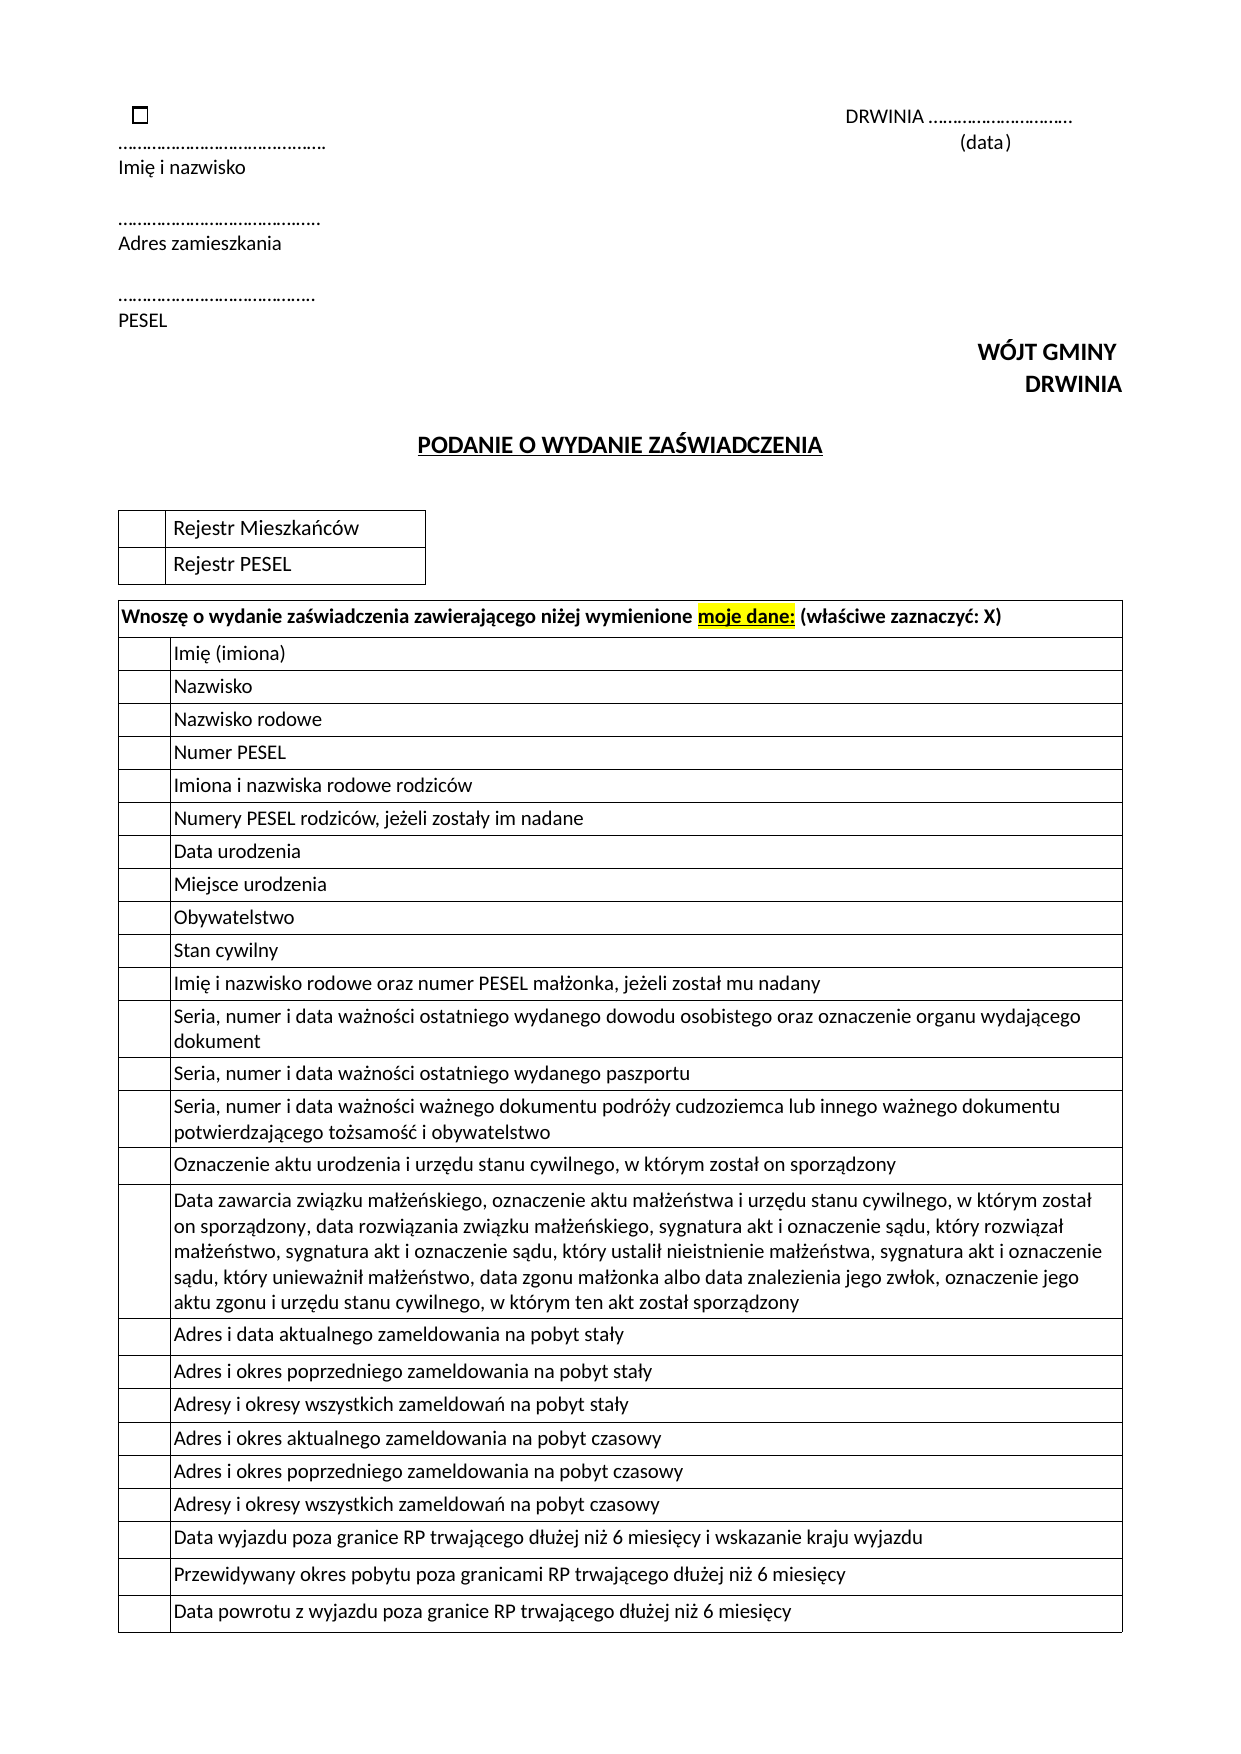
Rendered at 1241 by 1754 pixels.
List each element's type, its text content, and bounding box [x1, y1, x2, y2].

table_cell Przewidywany okres pobytu poza granicami RP trwającego dłużej niż 6 miesięcy [171, 1559, 1122, 1595]
table_cell [119, 1389, 170, 1422]
table_cell Numery PESEL rodziców, jeżeli zostały im nadane [171, 803, 1122, 835]
table_cell Seria, numer i data ważności ważnego dokumentu podróży cudzoziemca lub innego ważnego dokumentu potwierdzającego tożsamość i obywatelstwo [171, 1091, 1122, 1147]
table_cell [1123, 703, 1240, 736]
table_cell Seria, numer i data ważności ostatniego wydanego dowodu osobistego oraz oznaczenie organu wydającego dokument [171, 1001, 1122, 1057]
table_cell [1123, 670, 1240, 703]
table_cell Obywatelstwo [171, 902, 1122, 934]
table_cell [1123, 1388, 1240, 1422]
table_cell Oznaczenie aktu urodzenia i urzędu stanu cywilnego, w którym został on sporządzony [171, 1148, 1122, 1184]
table_cell [1123, 901, 1240, 934]
table_cell [1123, 1184, 1240, 1318]
table_cell Rejestr PESEL [166, 548, 425, 584]
text PODANIE O WYDANIE ZAŚWIADCZENIA [118, 398, 1122, 459]
text Imię i nazwisko [118, 154, 1122, 180]
table_cell Nazwisko rodowe [171, 704, 1122, 736]
text DRWINIA ………………………… ……………………………...……. (data) [118, 103, 1122, 154]
text DRWINIA [118, 368, 1122, 398]
table_cell [119, 1148, 170, 1184]
table_cell [119, 1522, 170, 1558]
table_cell [119, 770, 170, 802]
table_cell [119, 671, 170, 703]
table_cell [119, 638, 170, 670]
table_cell [1123, 769, 1240, 802]
table_cell Data urodzenia [171, 836, 1122, 868]
table_cell Data zawarcia związku małżeńskiego, oznaczenie aktu małżeństwa i urzędu stanu cywilnego, w którym został on sporządzony, data rozwiązania związku małżeńskiego, sygnatura akt i oznaczenie sądu, który rozwiązał małżeństwo, sygnatura akt i oznaczenie sądu, który ustalił nieistnienie małżeństwa, sygnatura akt i oznaczenie sądu, który unieważnił małżeństwo, data zgonu małżonka albo data znalezienia jego zwłok, oznaczenie jego aktu zgonu i urzędu stanu cywilnego, w którym ten akt został sporządzony [171, 1185, 1122, 1318]
table_cell [119, 1058, 170, 1090]
table_cell [119, 1091, 170, 1147]
table_cell Imię i nazwisko rodowe oraz numer PESEL małżonka, jeżeli został mu nadany [171, 968, 1122, 1000]
table_cell Adres i data aktualnego zameldowania na pobyt stały [171, 1319, 1122, 1354]
text WÓJT GMINY [118, 332, 1122, 368]
table_cell [119, 1559, 170, 1595]
table_cell [1123, 1000, 1240, 1057]
table_cell [1123, 934, 1240, 967]
table_cell [119, 1185, 170, 1318]
table_cell Imię (imiona) [171, 638, 1122, 670]
table_cell [119, 704, 170, 736]
table_header Rejestr Mieszkańców [166, 511, 425, 547]
table_cell [119, 1456, 170, 1488]
table_cell Adres i okres aktualnego zameldowania na pobyt czasowy [171, 1423, 1122, 1455]
text ………………………………….. [118, 281, 1122, 307]
table_cell [1123, 1057, 1240, 1090]
table_cell [119, 968, 170, 1000]
table_cell [119, 1001, 170, 1057]
table_cell [1123, 1090, 1240, 1147]
table_cell [1123, 1422, 1240, 1455]
table_header [119, 511, 165, 547]
table_cell [1123, 1455, 1240, 1488]
table_cell [119, 548, 165, 584]
table_cell Data wyjazdu poza granice RP trwającego dłużej niż 6 miesięcy i wskazanie kraju wyjazdu [171, 1522, 1122, 1558]
text PESEL [118, 307, 1122, 332]
table_cell [1123, 967, 1240, 1000]
table_cell [1123, 1595, 1240, 1632]
table_cell [119, 1423, 170, 1455]
table_cell [119, 1356, 170, 1387]
table_cell [1123, 1318, 1240, 1354]
table_cell [1123, 736, 1240, 769]
table_cell [119, 1596, 170, 1632]
table_cell [1123, 1147, 1240, 1184]
table_cell [119, 803, 170, 835]
table_cell Miejsce urodzenia [171, 869, 1122, 901]
table_cell [1123, 1521, 1240, 1558]
table_cell [119, 1319, 170, 1354]
table_cell [1123, 868, 1240, 901]
table_cell Data powrotu z wyjazdu poza granice RP trwającego dłużej niż 6 miesięcy [171, 1596, 1122, 1632]
table_cell Stan cywilny [171, 935, 1122, 967]
table_cell [119, 935, 170, 967]
table_cell [1123, 637, 1240, 670]
table_cell Numer PESEL [171, 737, 1122, 769]
table_cell [119, 902, 170, 934]
table_cell Seria, numer i data ważności ostatniego wydanego paszportu [171, 1058, 1122, 1090]
table_cell Adresy i okresy wszystkich zameldowań na pobyt stały [171, 1389, 1122, 1422]
table_cell [119, 1489, 170, 1521]
table_cell Nazwisko [171, 671, 1122, 703]
table_cell [1123, 1488, 1240, 1521]
table_cell [119, 737, 170, 769]
text ……………………………….….. [118, 205, 1122, 231]
table_cell Adresy i okresy wszystkich zameldowań na pobyt czasowy [171, 1489, 1122, 1521]
table_cell [1123, 802, 1240, 835]
table_cell [119, 869, 170, 901]
table_cell Adres i okres poprzedniego zameldowania na pobyt czasowy [171, 1456, 1122, 1488]
text Adres zamieszkania [118, 231, 1122, 256]
table_cell [119, 836, 170, 868]
table_header [1123, 600, 1240, 637]
table_header Wnoszę o wydanie zaświadczenia zawierającego niżej wymienione moje dane: (właściwe zaznaczyć: X) [119, 601, 1122, 637]
table_cell Imiona i nazwiska rodowe rodziców [171, 770, 1122, 802]
table_cell Adres i okres poprzedniego zameldowania na pobyt stały [171, 1356, 1122, 1387]
table_cell [1123, 835, 1240, 868]
table_cell [1123, 1355, 1240, 1387]
table_cell [1123, 1558, 1240, 1595]
